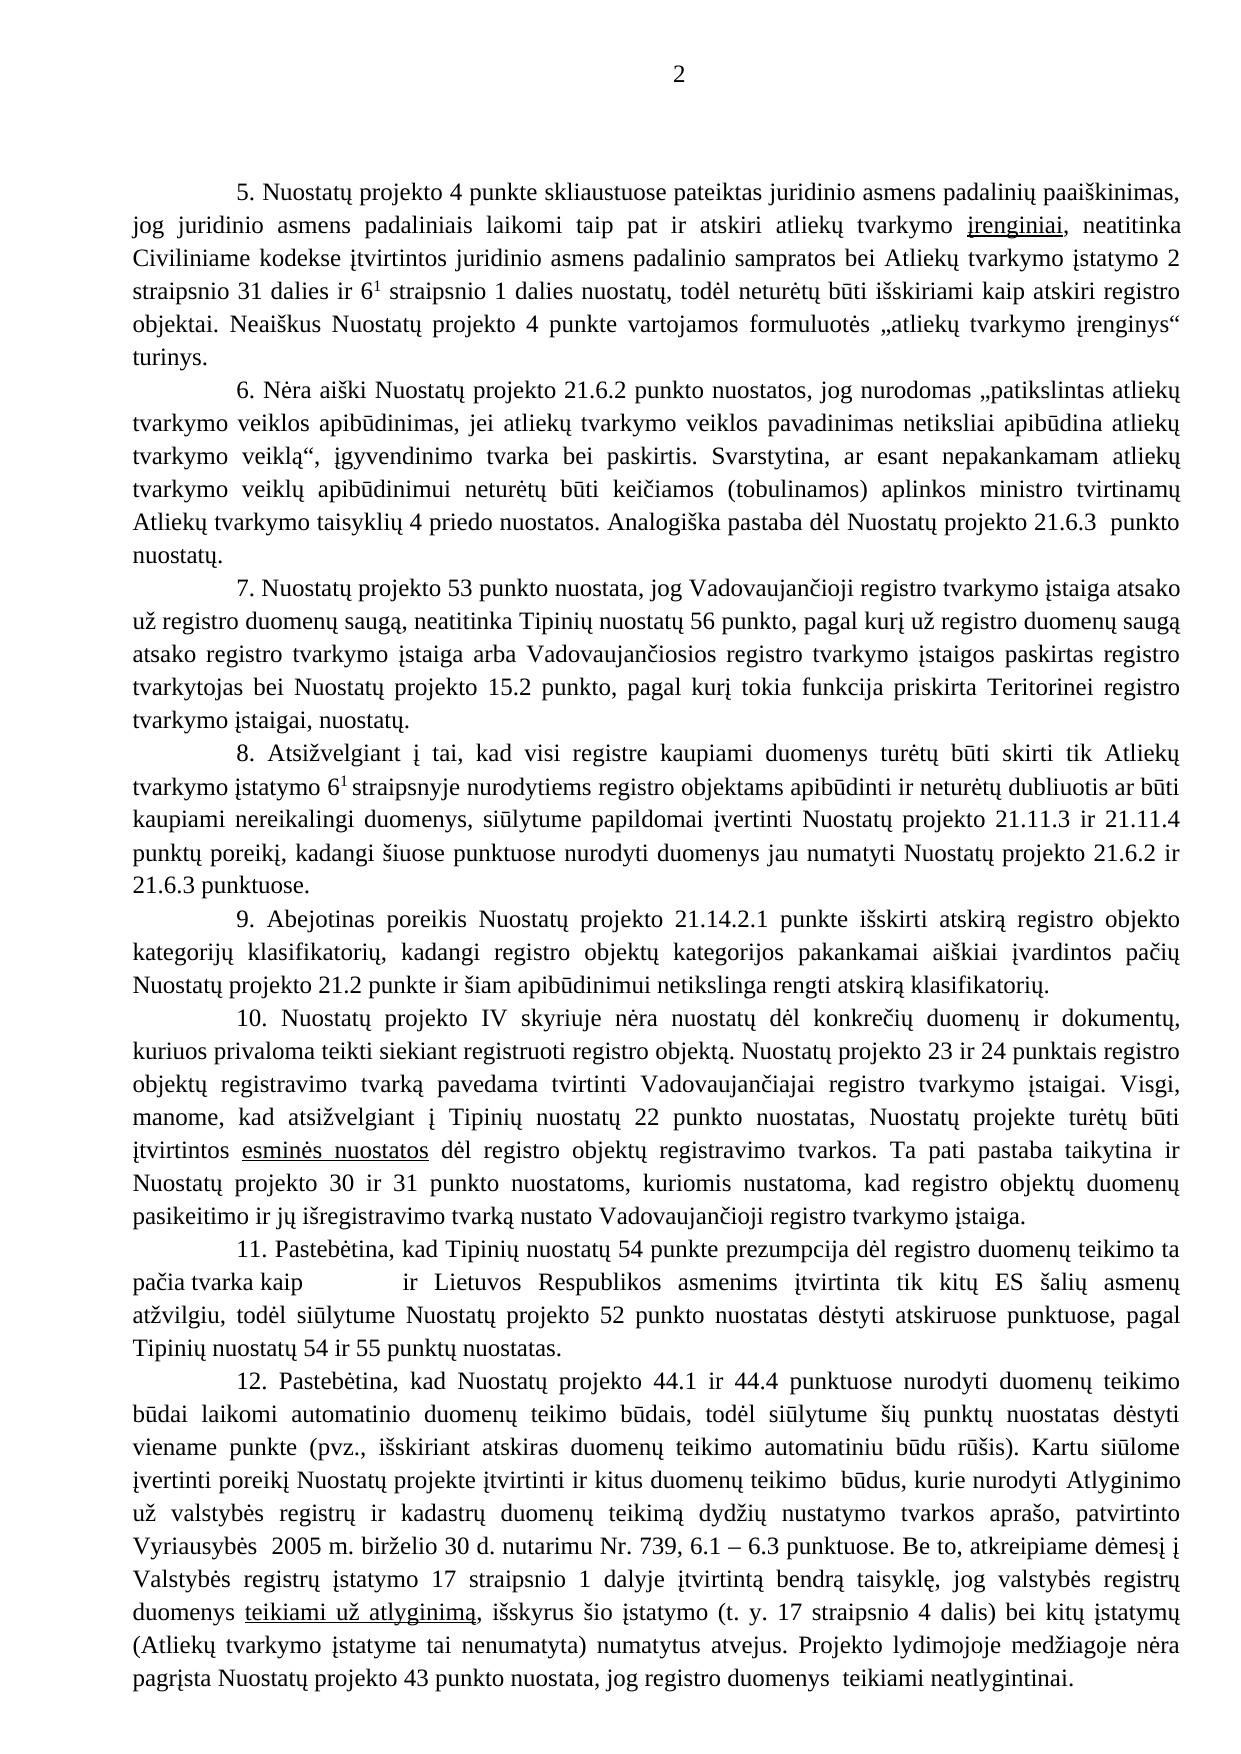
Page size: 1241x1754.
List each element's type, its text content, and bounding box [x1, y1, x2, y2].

text 12. Pastebėtina, kad Nuostatų projekto 44.1 ir 44.4 punktuose nurodyti duomenų teikimo būdai laikomi automatinio duomenų teikimo būdais, todėl siūlytume šių punktų nuostatas dėstyti viename punkte (pvz., išskiriant atskiras duomenų teikimo automatiniu būdu rūšis). Kartu siūlome įvertinti poreikį Nuostatų projekte įtvirtinti ir kitus duomenų teikimo būdus, kurie nurodyti Atlyginimo už valstybės registrų ir kadastrų duomenų teikimą dydžių nustatymo tvarkos aprašo, patvirtinto Vyriausybės 2005 m. birželio 30 d. nutarimu Nr. 739, 6.1 – 6.3 punktuose. Be to, atkreipiame dėmesį į Valstybės registrų įstatymo 17 straipsnio 1 dalyje įtvirtintą bendrą taisyklę, jog valstybės registrų duomenys teikiami už atlyginimą, išskyrus šio įstatymo (t. y. 17 straipsnio 4 dalis) bei kitų įstatymų (Atliekų tvarkymo įstatyme tai nenumatyta) numatytus atvejus. Projekto lydimojoje medžiagoje nėra pagrįsta Nuostatų projekto 43 punkto nuostata, jog registro duomenys teikiami neatlygintinai. [132, 1366, 1181, 1692]
text 10. Nuostatų projekto IV skyriuje nėra nuostatų dėl konkrečių duomenų ir dokumentų, kuriuos privaloma teikti siekiant registruoti registro objektą. Nuostatų projekto 23 ir 24 punktais registro objektų registravimo tvarką pavedama tvirtinti Vadovaujančiajai registro tvarkymo įstaigai. Visgi, manome, kad atsižvelgiant į Tipinių nuostatų 22 punkto nuostatas, Nuostatų projekte turėtų būti įtvirtintos esminės nuostatos dėl registro objektų registravimo tvarkos. Ta pati pastaba taikytina ir Nuostatų projekto 30 ir 31 punkto nuostatoms, kuriomis nustatoma, kad registro objektų duomenų pasikeitimo ir jų išregistravimo tvarką nustato Vadovaujančioji registro tvarkymo įstaiga. [132, 1003, 1181, 1229]
text 11. Pastebėtina, kad Tipinių nuostatų 54 punkte prezumpcija dėl registro duomenų teikimo ta pačia tvarka kaip ir Lietuvos Respublikos asmenims įtvirtinta tik kitų ES šalių asmenų atžvilgiu, todėl siūlytume Nuostatų projekto 52 punkto nuostatas dėstyti atskiruose punktuose, pagal Tipinių nuostatų 54 ir 55 punktų nuostatas. [132, 1234, 1181, 1362]
text 5. Nuostatų projekto 4 punkte skliaustuose pateiktas juridinio asmens padalinių paaiškinimas, jog juridinio asmens padaliniais laikomi taip pat ir atskiri atliekų tvarkymo įrenginiai, neatitinka Civiliniame kodekse įtvirtintos juridinio asmens padalinio sampratos bei Atliekų tvarkymo įstatymo 2 straipsnio 31 dalies ir 61 straipsnio 1 dalies nuostatų, todėl neturėtų būti išskiriami kaip atskiri registro objektai. Neaiškus Nuostatų projekto 4 punkte vartojamos formuluotės „atliekų tvarkymo įrenginys“ turinys. [132, 177, 1181, 371]
text 7. Nuostatų projekto 53 punkto nuostata, jog Vadovaujančioji registro tvarkymo įstaiga atsako už registro duomenų saugą, neatitinka Tipinių nuostatų 56 punkto, pagal kurį už registro duomenų saugą atsako registro tvarkymo įstaiga arba Vadovaujančiosios registro tvarkymo įstaigos paskirtas registro tvarkytojas bei Nuostatų projekto 15.2 punkto, pagal kurį tokia funkcija priskirta Teritorinei registro tvarkymo įstaigai, nuostatų. [132, 573, 1181, 734]
text 9. Abejotinas poreikis Nuostatų projekto 21.14.2.1 punkte išskirti atskirą registro objekto kategorijų klasifikatorių, kadangi registro objektų kategorijos pakankamai aiškiai įvardintos pačių Nuostatų projekto 21.2 punkte ir šiam apibūdinimui netikslinga rengti atskirą klasifikatorių. [132, 904, 1181, 998]
text 8. Atsižvelgiant į tai, kad visi registre kaupiami duomenys turėtų būti skirti tik Atliekų tvarkymo įstatymo 61 straipsnyje nurodytiems registro objektams apibūdinti ir neturėtų dubliuotis ar būti kaupiami nereikalingi duomenys, siūlytume papildomai įvertinti Nuostatų projekto 21.11.3 ir 21.11.4 punktų poreikį, kadangi šiuose punktuose nurodyti duomenys jau numatyti Nuostatų projekto 21.6.2 ir 21.6.3 punktuose. [132, 738, 1181, 899]
text 6. Nėra aiški Nuostatų projekto 21.6.2 punkto nuostatos, jog nurodomas „patikslintas atliekų tvarkymo veiklos apibūdinimas, jei atliekų tvarkymo veiklos pavadinimas netiksliai apibūdina atliekų tvarkymo veiklą“, įgyvendinimo tvarka bei paskirtis. Svarstytina, ar esant nepakankamam atliekų tvarkymo veiklų apibūdinimui neturėtų būti keičiamos (tobulinamos) aplinkos ministro tvirtinamų Atliekų tvarkymo taisyklių 4 priedo nuostatos. Analogiška pastaba dėl Nuostatų projekto 21.6.3 punkto nuostatų. [132, 375, 1181, 569]
